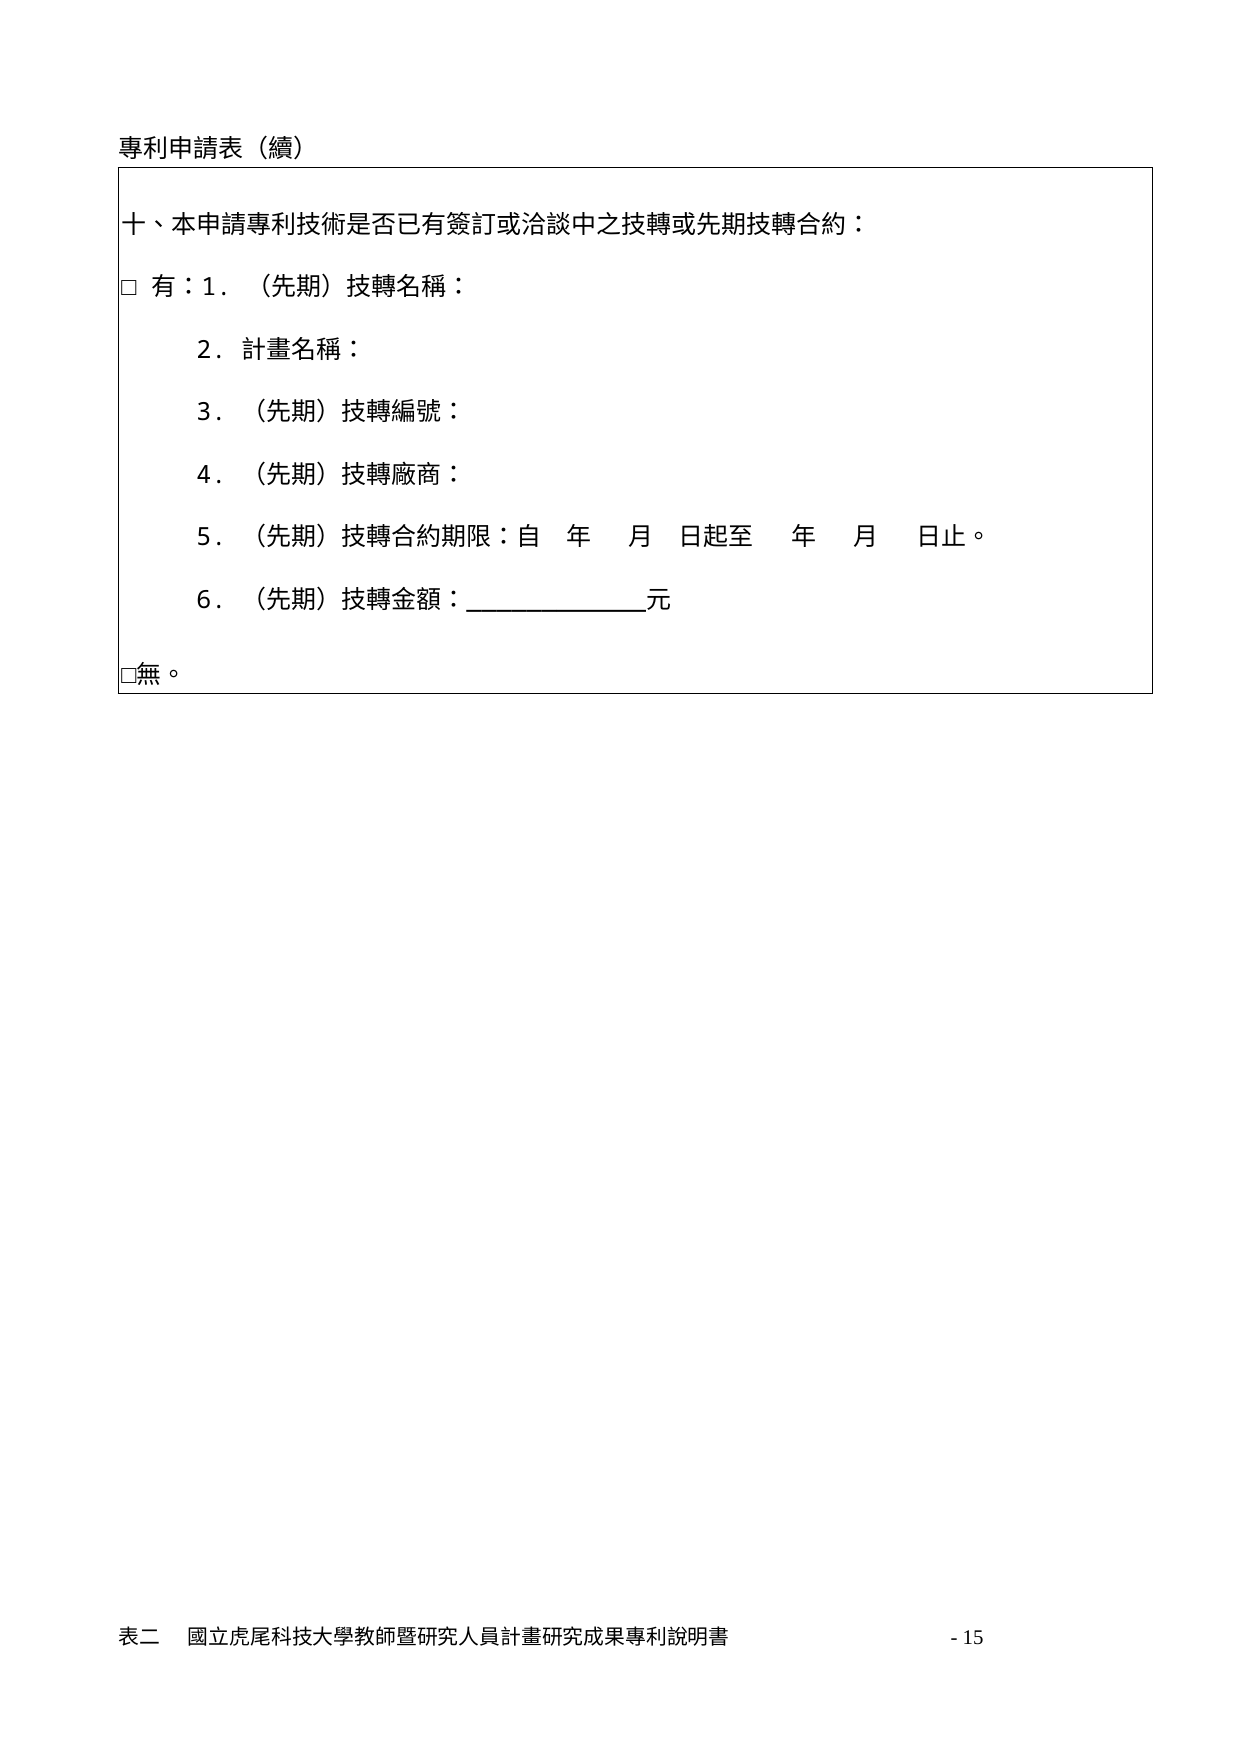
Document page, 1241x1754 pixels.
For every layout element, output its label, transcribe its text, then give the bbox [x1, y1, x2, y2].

table_header 十、本申請專利技術是否已有簽訂或洽談中之技轉或先期技轉合約： □ 有：1. （先期）技轉名稱： 2. 計畫名稱： 3. （先期）技轉編號： 4. （先期）技轉廠商： 5. （先期）技轉合約期限：自 年 月 日起至 年 月 日止。 6. （先期）技轉金額：____________元 □無。 [119, 168, 1152, 693]
text 專利申請表（續） [118, 104, 1122, 167]
